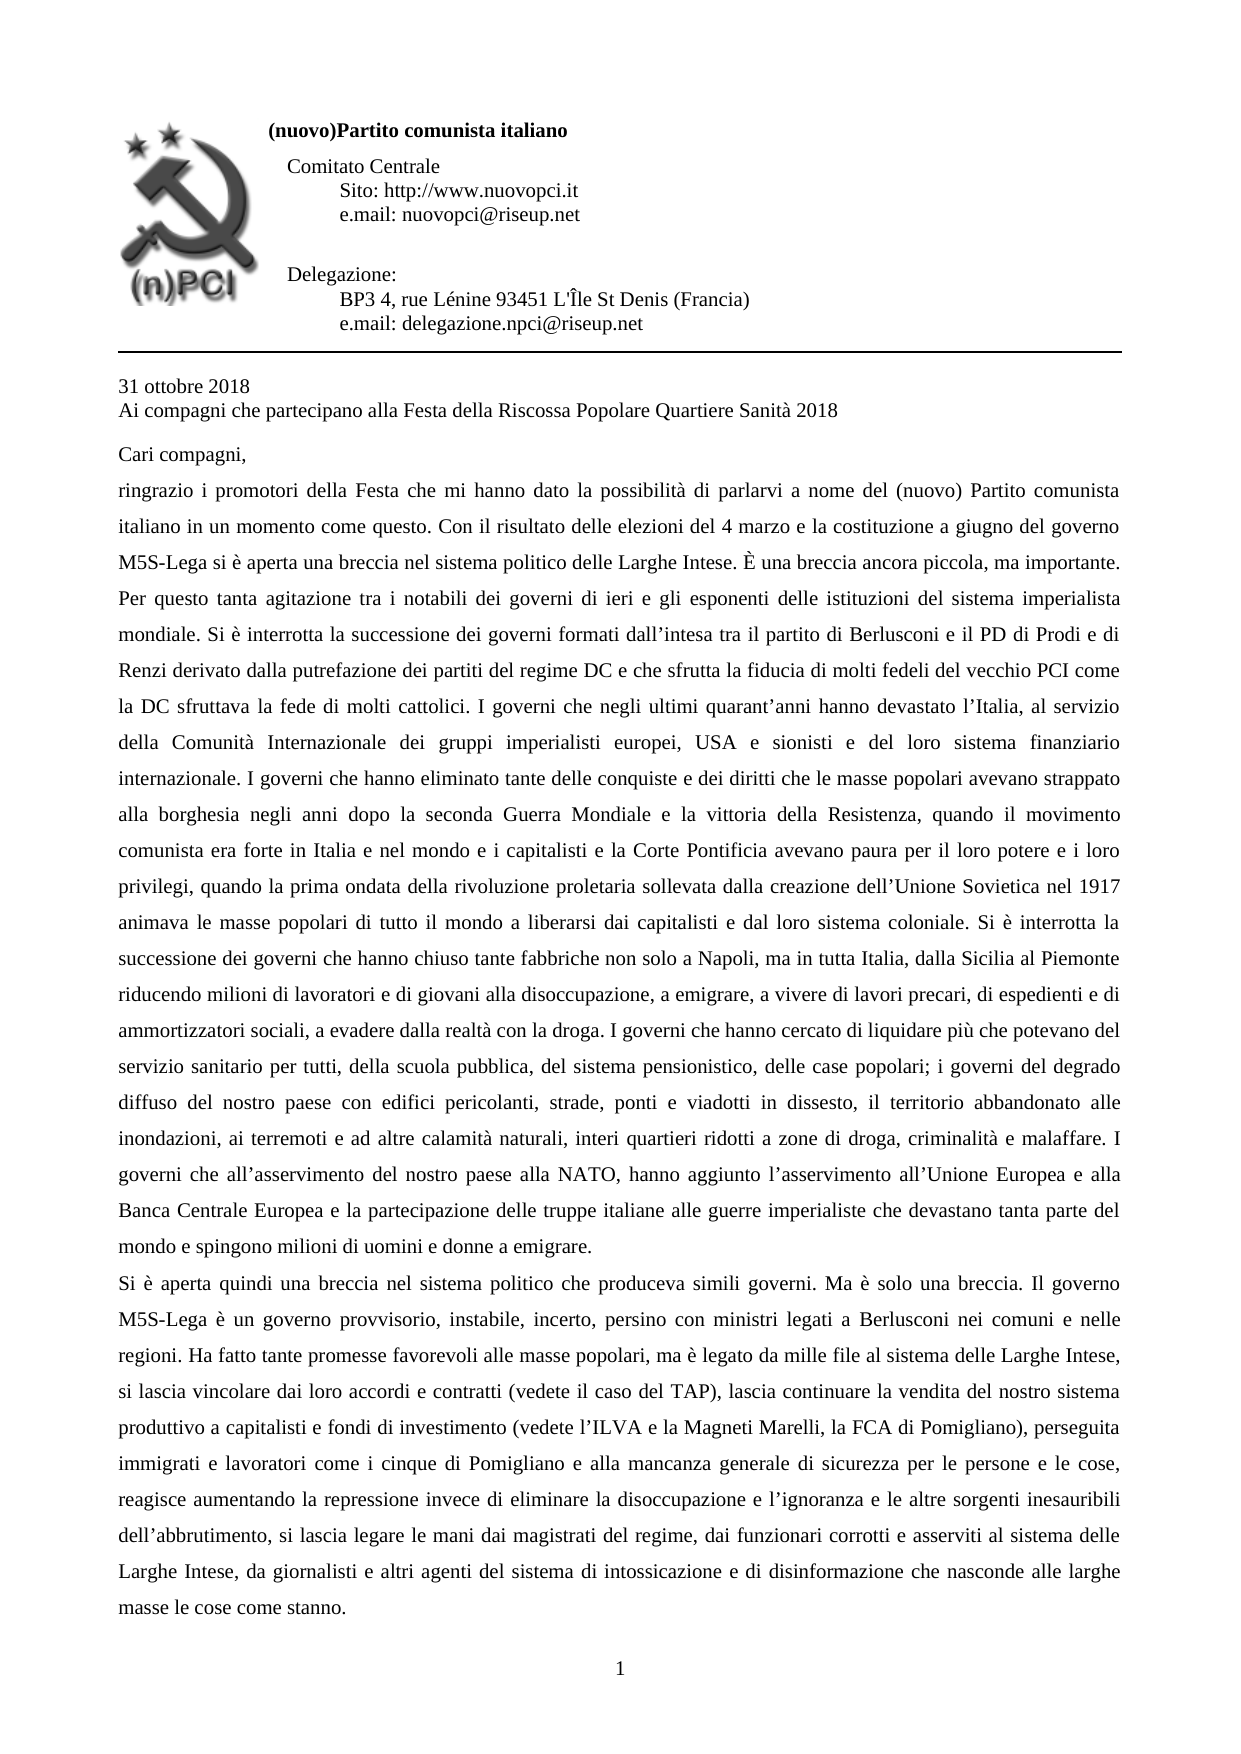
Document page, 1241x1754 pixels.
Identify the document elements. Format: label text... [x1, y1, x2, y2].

text ringrazio i promotori della Festa che mi hanno dato la possibilità di parlarvi a nome del (nuovo) Partito comunista italiano in un momento come questo. Con il risultato delle elezioni del 4 marzo e la costituzione a giugno del governo M5S-Lega si è aperta una breccia nel sistema politico delle Larghe Intese. È una breccia ancora piccola, ma importante. Per questo tanta agitazione tra i notabili dei governi di ieri e gli esponenti delle istituzioni del sistema imperialista mondiale. Si è interrotta la successione dei governi formati dall’intesa tra il partito di Berlusconi e il PD di Prodi e di Renzi derivato dalla putrefazione dei partiti del regime DC e che sfrutta la fiducia di molti fedeli del vecchio PCI come la DC sfruttava la fede di molti cattolici. I governi che negli ultimi quarant’anni hanno devastato l’Italia, al servizio della Comunità Internazionale dei gruppi imperialisti europei, USA e sionisti e del loro sistema finanziario internazionale. I governi che hanno eliminato tante delle conquiste e dei diritti che le masse popolari avevano strappato alla borghesia negli anni dopo la seconda Guerra Mondiale e la vittoria della Resistenza, quando il movimento comunista era forte in Italia e nel mondo e i capitalisti e la Corte Pontificia avevano paura per il loro potere e i loro privilegi, quando la prima ondata della rivoluzione proletaria sollevata dalla creazione dell’Unione Sovietica nel 1917 animava le masse popolari di tutto il mondo a liberarsi dai capitalisti e dal loro sistema coloniale. Si è interrotta la successione dei governi che hanno chiuso tante fabbriche non solo a Napoli, ma in tutta Italia, dalla Sicilia al Piemonte riducendo milioni di lavoratori e di giovani alla disoccupazione, a emigrare, a vivere di lavori precari, di espedienti e di ammortizzatori sociali, a evadere dalla realtà con la droga. I governi che hanno cercato di liquidare più che potevano del servizio sanitario per tutti, della scuola pubblica, del sistema pensionistico, delle case popolari; i governi del degrado diffuso del nostro paese con edifici pericolanti, strade, ponti e viadotti in dissesto, il territorio abbandonato alle inondazioni, ai terremoti e ad altre calamità naturali, interi quartieri ridotti a zone di droga, criminalità e malaffare. I governi che all’asservimento del nostro paese alla NATO, hanno aggiunto l’asservimento all’Unione Europea e alla Banca Centrale Europea e la partecipazione delle truppe italiane alle guerre imperialiste che devastano tanta parte del mondo e spingono milioni di uomini e donne a emigrare. [118, 477, 1122, 1258]
picture [118, 118, 259, 306]
text Ai compagni che partecipano alla Festa della Riscossa Popolare Quartiere Sanità 2018 [118, 398, 1122, 422]
text 31 ottobre 2018 [118, 374, 1122, 398]
text Si è aperta quindi una breccia nel sistema politico che produceva simili governi. Ma è solo una breccia. Il governo M5S-Lega è un governo provvisorio, instabile, incerto, persino con ministri legati a Berlusconi nei comuni e nelle regioni. Ha fatto tante promesse favorevoli alle masse popolari, ma è legato da mille file al sistema delle Larghe Intese, si lascia vincolare dai loro accordi e contratti (vedete il caso del TAP), lascia continuare la vendita del nostro sistema produttivo a capitalisti e fondi di investimento (vedete l’ILVA e la Magneti Marelli, la FCA di Pomigliano), perseguita immigrati e lavoratori come i cinque di Pomigliano e alla mancanza generale di sicurezza per le persone e le cose, reagisce aumentando la repressione invece di eliminare la disoccupazione e l’ignoranza e le altre sorgenti inesauribili dell’abbrutimento, si lascia legare le mani dai magistrati del regime, dai funzionari corrotti e asserviti al sistema delle Larghe Intese, da giornalisti e altri agenti del sistema di intossicazione e di disinformazione che nasconde alle larghe masse le cose come stanno. [118, 1270, 1122, 1619]
text BP3 4, rue Lénine 93451 L'Île St Denis (Francia) [339, 286, 1122, 311]
text Delegazione: [287, 262, 1122, 286]
text Comitato Centrale [287, 154, 1122, 178]
text Cari compagni, [118, 441, 1122, 466]
text e.mail: nuovopci@riseup.net [339, 202, 1122, 226]
text e.mail: delegazione.npci@riseup.net [339, 311, 1122, 334]
text (nuovo)Partito comunista italiano [268, 118, 1122, 142]
text Sito: http://www.nuovopci.it [339, 178, 1122, 202]
